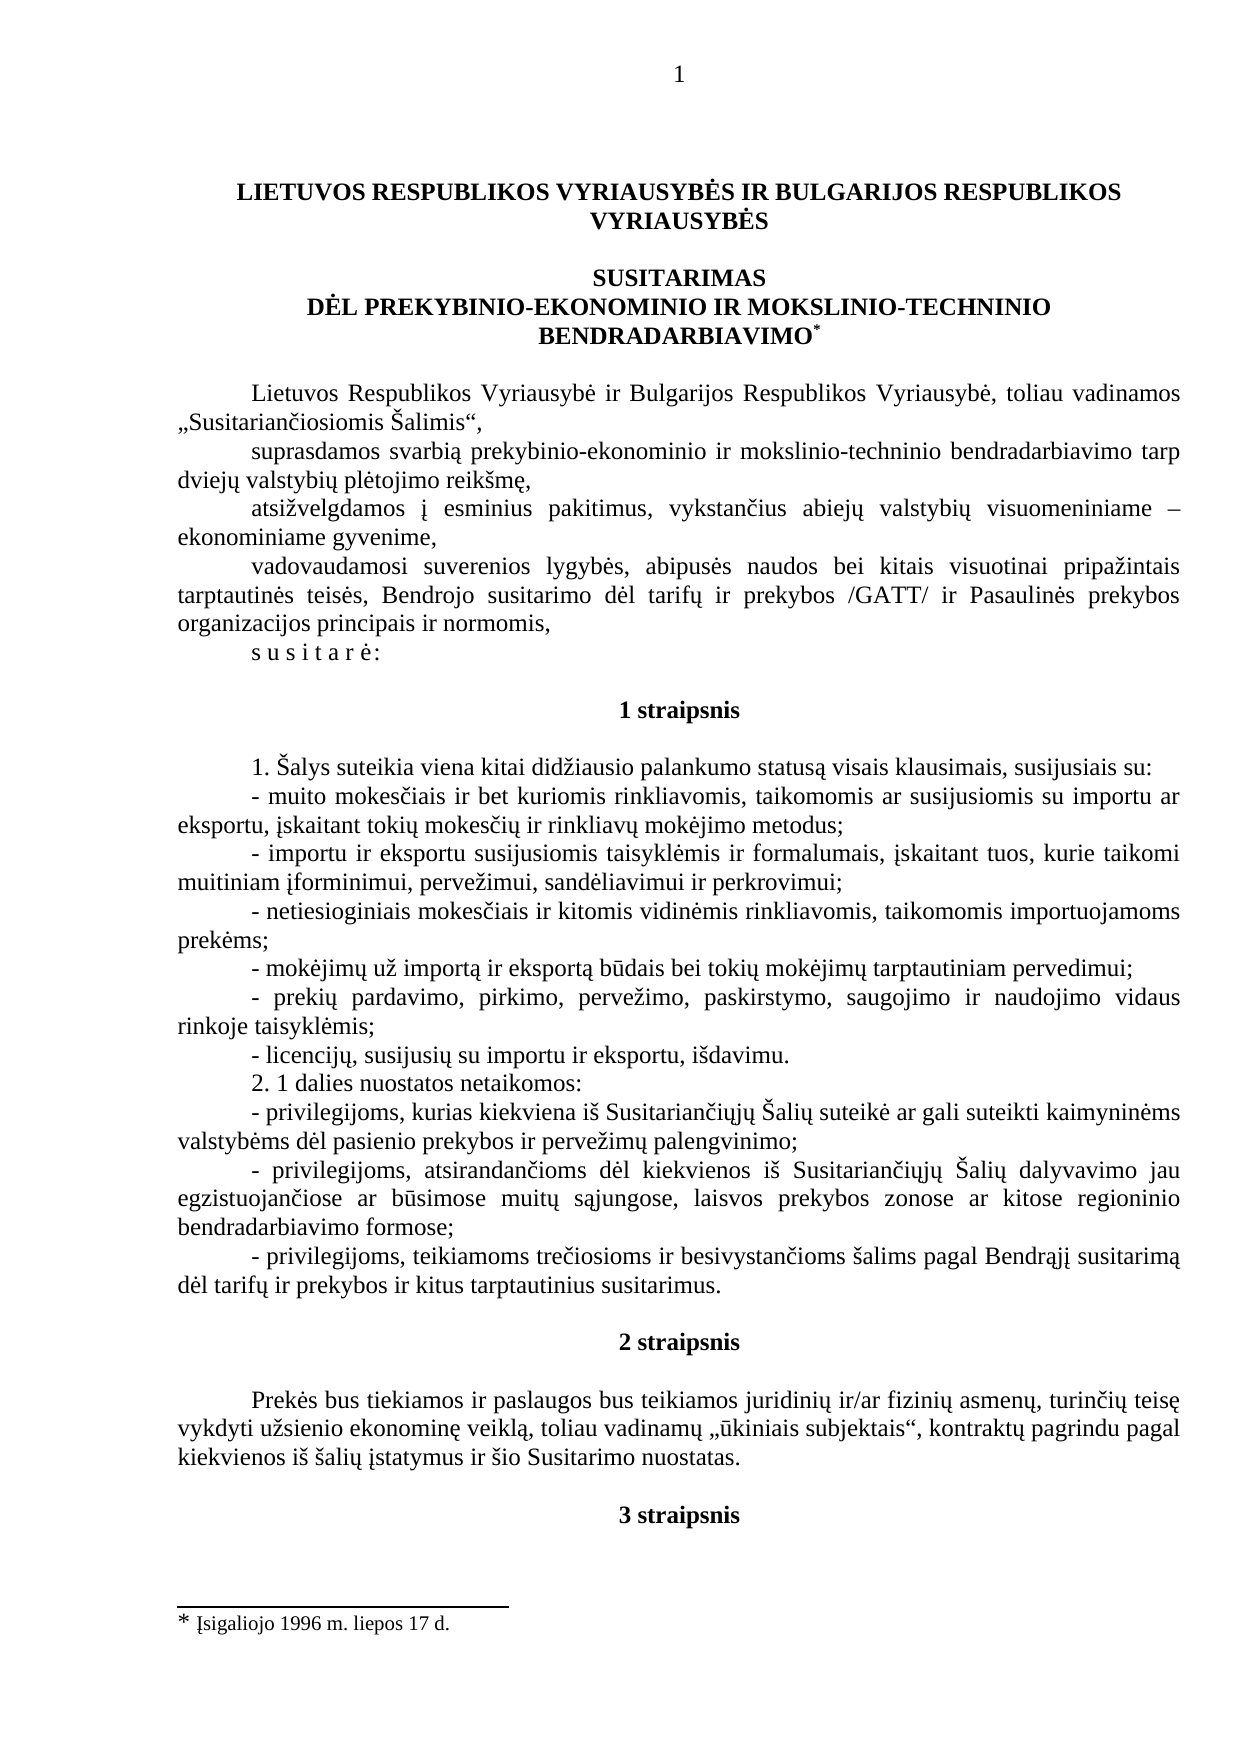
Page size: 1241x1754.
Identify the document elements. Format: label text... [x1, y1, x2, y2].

text atsižvelgdamos į esminius pakitimus, vykstančius abiejų valstybių visuomeniniame – ekonominiame gyvenime, [177, 493, 1181, 551]
text - prekių pardavimo, pirkimo, pervežimo, paskirstymo, saugojimo ir naudojimo vidaus rinkoje taisyklėmis; [177, 982, 1181, 1040]
text LIETUVOS RESPUBLIKOS VYRIAUSYBĖS IR BULGARIJOS RESPUBLIKOS VYRIAUSYBĖS [177, 177, 1181, 235]
text 2. 1 dalies nuostatos netaikomos: [177, 1068, 1181, 1097]
text - netiesioginiais mokesčiais ir kitomis vidinėmis rinkliavomis, taikomomis importuojamoms prekėms; [177, 896, 1181, 953]
text - muito mokesčiais ir bet kuriomis rinkliavomis, taikomomis ar susijusiomis su importu ar eksportu, įskaitant tokių mokesčių ir rinkliavų mokėjimo metodus; [177, 781, 1181, 838]
text vadovaudamosi suverenios lygybės, abipusės naudos bei kitais visuotinai pripažintais tarptautinės teisės, Bendrojo susitarimo dėl tarifų ir prekybos /GATT/ ir Pasaulinės prekybos organizacijos principais ir normomis, [177, 551, 1181, 637]
text SUSITARIMAS [177, 263, 1181, 292]
text 2 straipsnis [177, 1327, 1181, 1356]
text Prekės bus tiekiamos ir paslaugos bus teikiamos juridinių ir/ar fizinių asmenų, turinčių teisę vykdyti užsienio ekonominę veiklą, toliau vadinamų „ūkiniais subjektais“, kontraktų pagrindu pagal kiekvienos iš šalių įstatymus ir šio Susitarimo nuostatas. [177, 1385, 1181, 1471]
text 1 straipsnis [177, 695, 1181, 723]
text Įsigaliojo 1996 m. liepos 17 d. [177, 1607, 1181, 1636]
text DĖL PREKYBINIO-EKONOMINIO IR MOKSLINIO-TECHNINIO [177, 292, 1181, 321]
text - importu ir eksportu susijusiomis taisyklėmis ir formalumais, įskaitant tuos, kurie taikomi muitiniam įforminimui, pervežimui, sandėliavimui ir perkrovimui; [177, 838, 1181, 896]
text - privilegijoms, teikiamoms trečiosioms ir besivystančioms šalims pagal Bendrąjį susitarimą dėl tarifų ir prekybos ir kitus tarptautinius susitarimus. [177, 1241, 1181, 1298]
text suprasdamos svarbią prekybinio-ekonominio ir mokslinio-techninio bendradarbiavimo tarp dviejų valstybių plėtojimo reikšmę, [177, 436, 1181, 493]
text - privilegijoms, atsirandančioms dėl kiekvienos iš Susitariančiųjų Šalių dalyvavimo jau egzistuojančiose ar būsimose muitų sąjungose, laisvos prekybos zonose ar kitose regioninio bendradarbiavimo formose; [177, 1155, 1181, 1241]
text - licencijų, susijusių su importu ir eksportu, išdavimu. [177, 1040, 1181, 1068]
text BENDRADARBIAVIMO [177, 321, 1181, 350]
text 1. Šalys suteikia viena kitai didžiausio palankumo statusą visais klausimais, susijusiais su: [177, 752, 1181, 781]
text Lietuvos Respublikos Vyriausybė ir Bulgarijos Respublikos Vyriausybė, toliau vadinamos „Susitariančiosiomis Šalimis“, [177, 378, 1181, 436]
text 3 straipsnis [177, 1500, 1181, 1528]
text - mokėjimų už importą ir eksportą būdais bei tokių mokėjimų tarptautiniam pervedimui; [177, 953, 1181, 982]
text susitarė: [177, 637, 1181, 666]
text - privilegijoms, kurias kiekviena iš Susitariančiųjų Šalių suteikė ar gali suteikti kaimyninėms valstybėms dėl pasienio prekybos ir pervežimų palengvinimo; [177, 1097, 1181, 1155]
